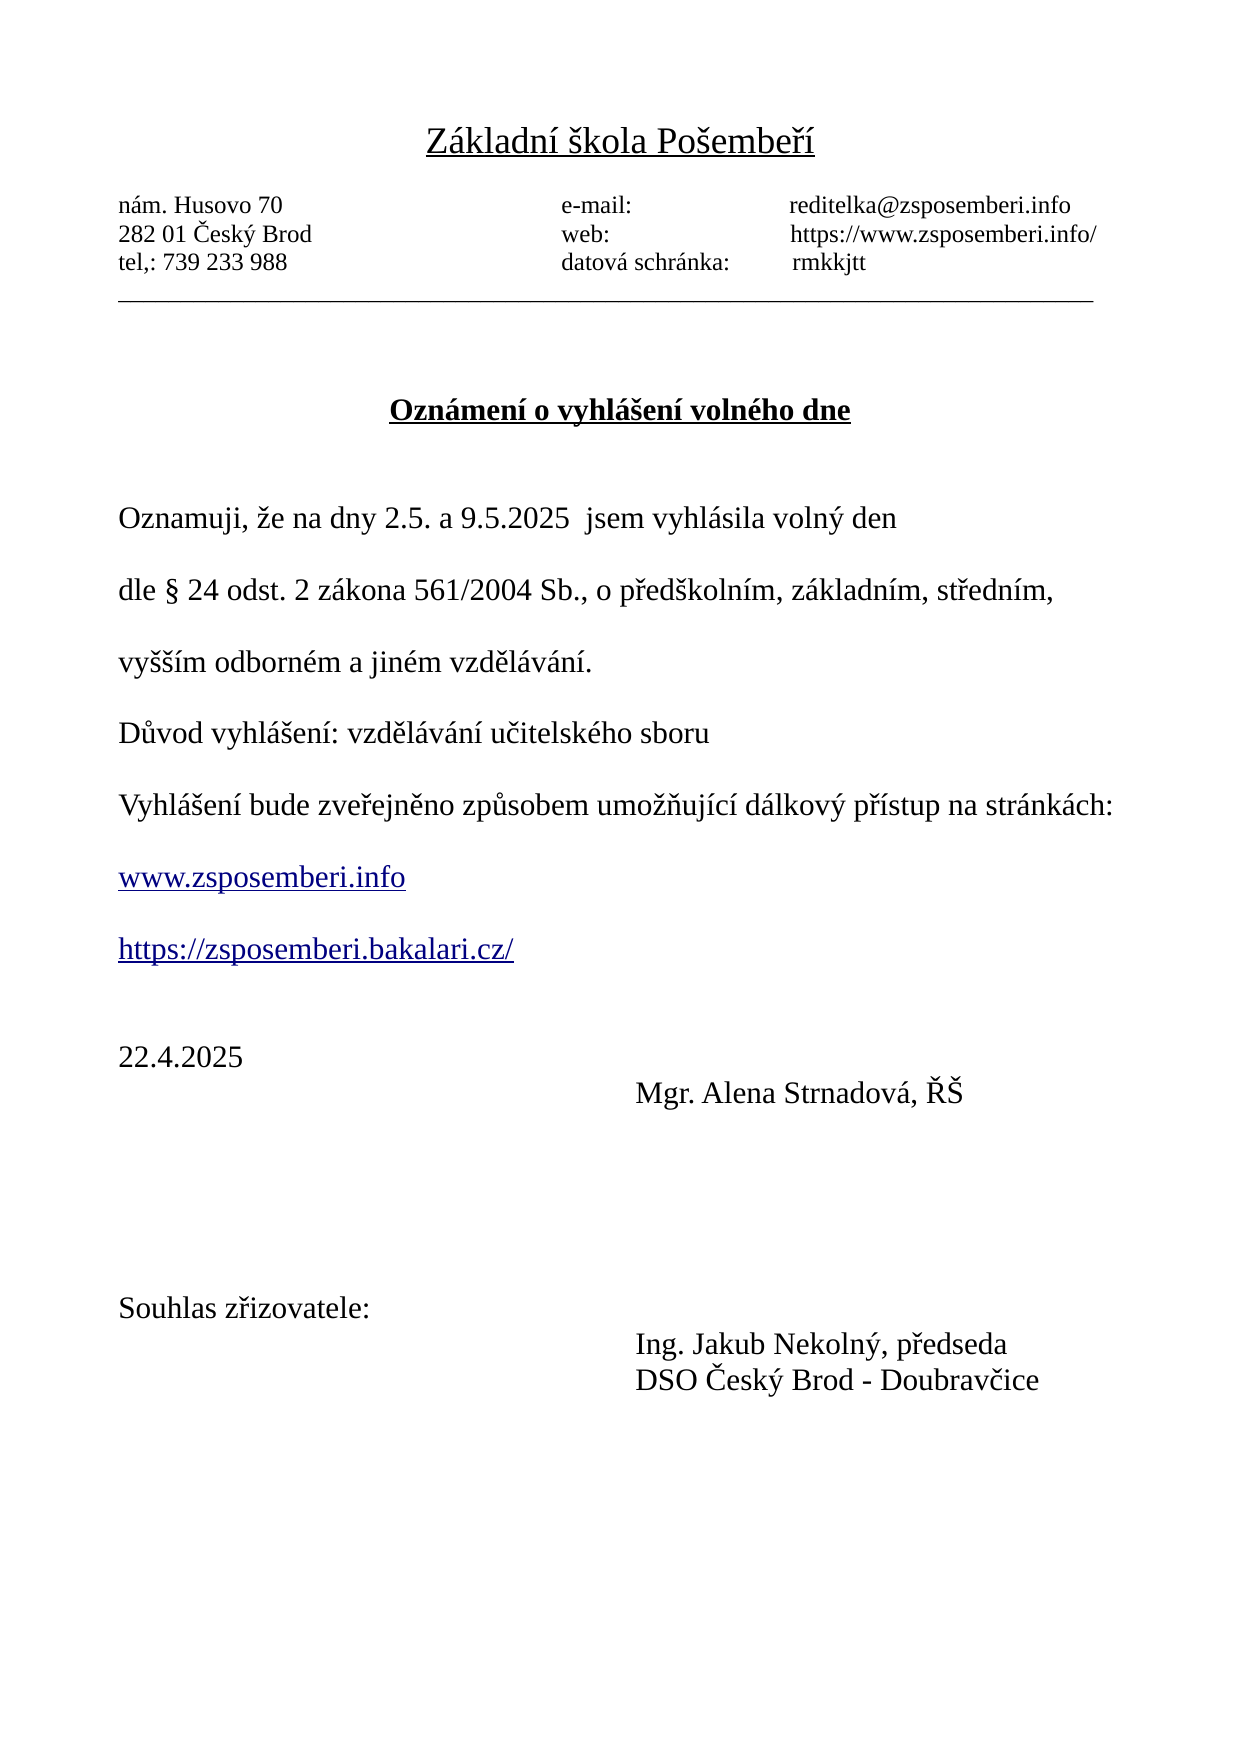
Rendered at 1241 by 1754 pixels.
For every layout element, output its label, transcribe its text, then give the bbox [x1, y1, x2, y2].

text Souhlas zřizovatele: [118, 1290, 1122, 1326]
text Vyhlášení bude zveřejněno způsobem umožňující dálkový přístup na stránkách: [118, 787, 1122, 822]
text Důvod vyhlášení: vzdělávání učitelského sboru [118, 715, 1122, 751]
text Oznamuji, že na dny 2.5. a 9.5.2025 jsem vyhlásila volný den [118, 499, 1122, 535]
text Ing. Jakub Nekolný, předseda [118, 1326, 1122, 1362]
text https://zsposemberi.bakalari.cz/ [118, 930, 1122, 966]
text DSO Český Brod - Doubravčice [118, 1362, 1122, 1397]
text ______________________________________________________________________________ [118, 276, 1122, 305]
text 22.4.2025 [118, 1038, 1122, 1074]
text nám. Husovo 70 e-mail: reditelka@zsposemberi.info [118, 190, 1122, 219]
text Základní škola Pošembeří [118, 118, 1122, 161]
text tel,: 739 233 988 datová schránka: rmkkjtt [118, 247, 1122, 276]
text www.zsposemberi.info [118, 858, 1122, 894]
text Oznámení o vyhlášení volného dne [118, 391, 1122, 427]
text Mgr. Alena Strnadová, ŘŠ [118, 1074, 1122, 1110]
text 282 01 Český Brod web: https://www.zsposemberi.info/ [118, 219, 1122, 247]
text dle § 24 odst. 2 zákona 561/2004 Sb., o předškolním, základním, středním, [118, 571, 1122, 607]
text vyšším odborném a jiném vzdělávání. [118, 643, 1122, 679]
